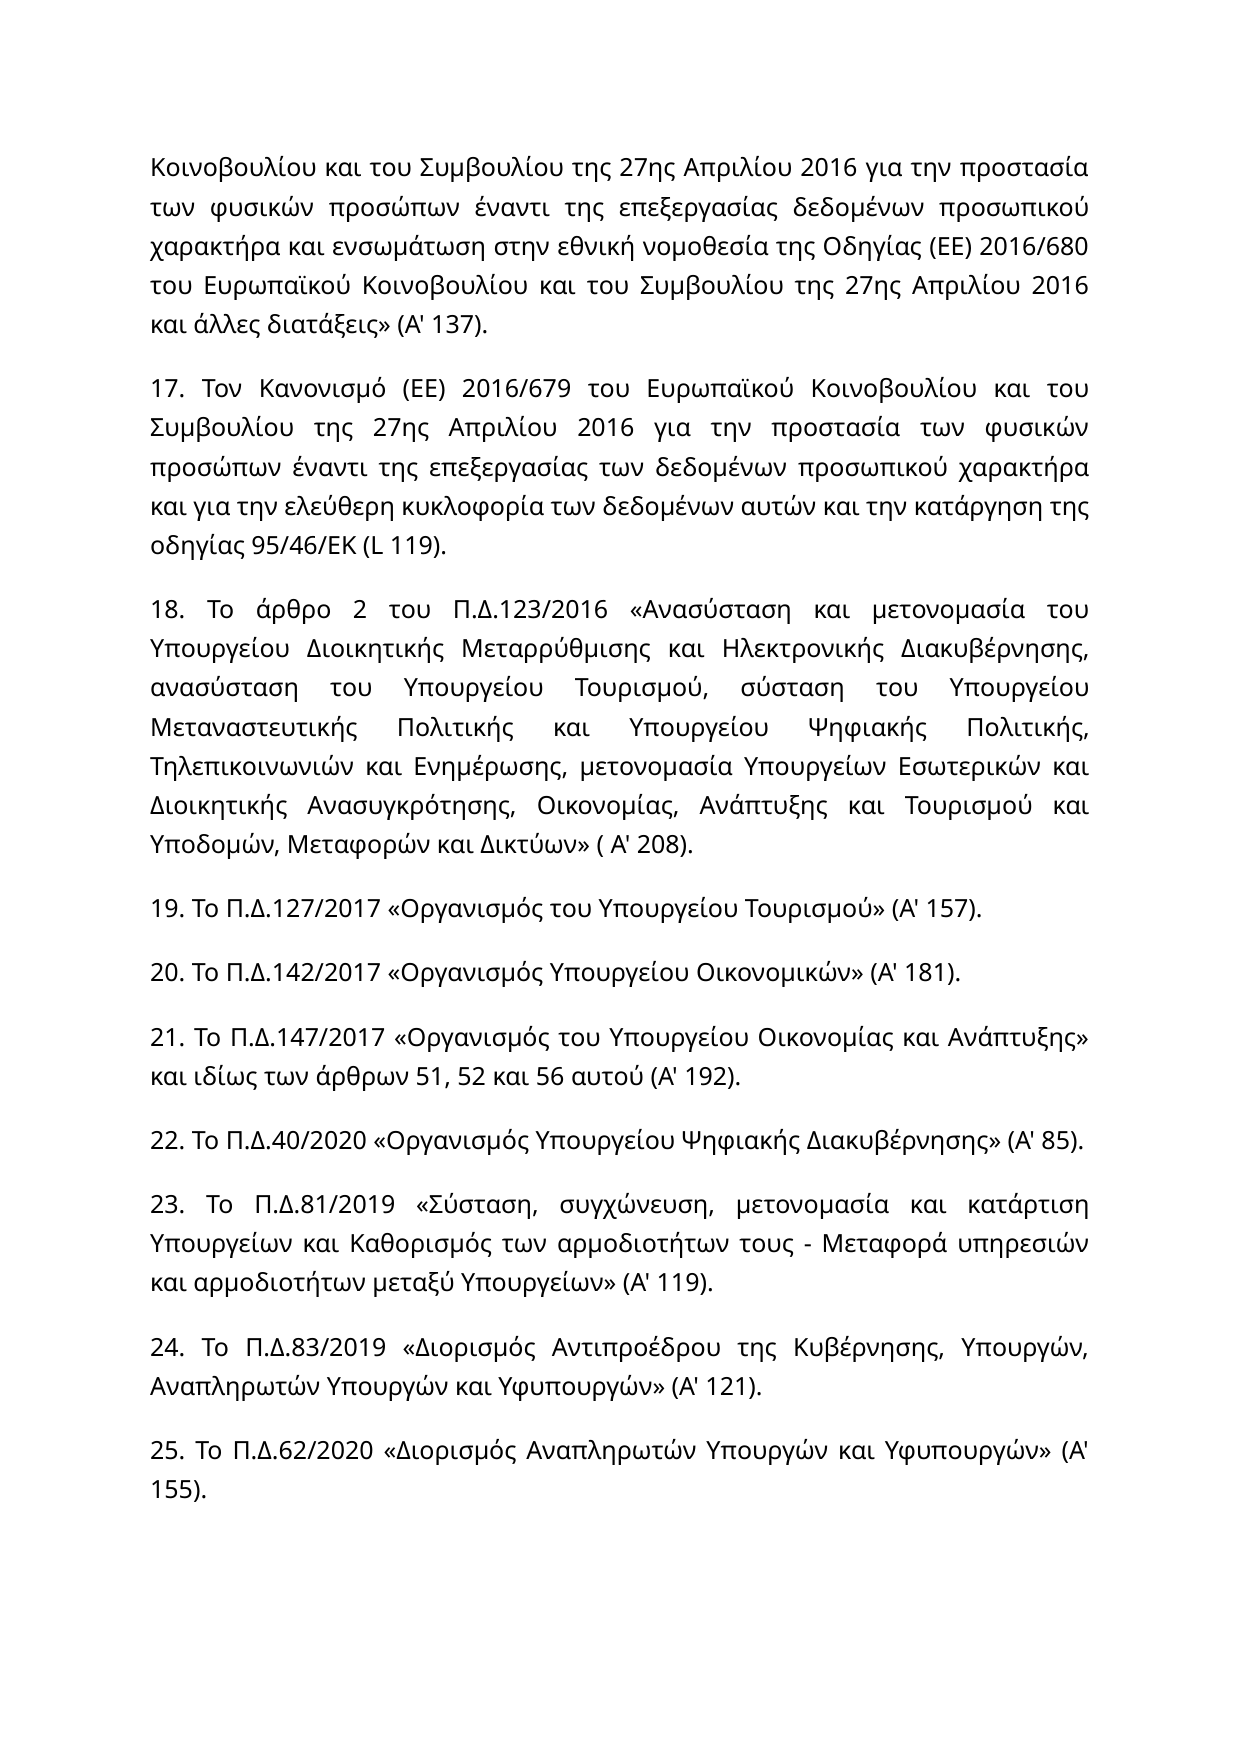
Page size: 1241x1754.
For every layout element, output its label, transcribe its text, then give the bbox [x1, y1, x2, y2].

text 17. Τον Κανονισμό (ΕΕ) 2016/679 του Ευρωπαϊκού Κοινοβουλίου και του Συμβουλίου της 27ης Απριλίου 2016 για την προστασία των φυσικών προσώπων έναντι της επεξεργασίας των δεδομένων προσωπικού χαρακτήρα και για την ελεύθερη κυκλοφορία των δεδομένων αυτών και την κατάργηση της οδηγίας 95/46/ΕΚ (L 119). [150, 371, 1090, 562]
text 20. Το Π.Δ.142/2017 «Οργανισμός Υπουργείου Οικονομικών» (Α' 181). [150, 955, 1090, 989]
text 19. Το Π.Δ.127/2017 «Οργανισμός του Υπουργείου Τουρισμού» (Α' 157). [150, 891, 1090, 925]
text 25. Το Π.Δ.62/2020 «Διορισμός Αναπληρωτών Υπουργών και Υφυπουργών» (Α' 155). [150, 1432, 1090, 1506]
text Κοινοβουλίου και του Συμβουλίου της 27ης Απριλίου 2016 για την προστασία των φυσικών προσώπων έναντι της επεξεργασίας δεδομένων προσωπικού χαρακτήρα και ενσωμάτωση στην εθνική νομοθεσία της Οδηγίας (ΕΕ) 2016/680 του Ευρωπαϊκού Κοινοβουλίου και του Συμβουλίου της 27ης Απριλίου 2016 και άλλες διατάξεις» (Α' 137). [150, 150, 1090, 341]
text 22. Το Π.Δ.40/2020 «Οργανισμός Υπουργείου Ψηφιακής Διακυβέρνησης» (Α' 85). [150, 1122, 1090, 1157]
text 23. To Π.Δ.81/2019 «Σύσταση, συγχώνευση, μετονομασία και κατάρτιση Υπουργείων και Καθορισμός των αρμοδιοτήτων τους - Μεταφορά υπηρεσιών και αρμοδιοτήτων μεταξύ Υπουργείων» (Α' 119). [150, 1187, 1090, 1299]
text 18. Το άρθρο 2 του Π.Δ.123/2016 «Ανασύσταση και μετονομασία του Υπουργείου Διοικητικής Μεταρρύθμισης και Ηλεκτρονικής Διακυβέρνησης, ανασύσταση του Υπουργείου Τουρισμού, σύσταση του Υπουργείου Μεταναστευτικής Πολιτικής και Υπουργείου Ψηφιακής Πολιτικής, Τηλεπικοινωνιών και Ενημέρωσης, μετονομασία Υπουργείων Εσωτερικών και Διοικητικής Ανασυγκρότησης, Οικονομίας, Ανάπτυξης και Τουρισμού και Υποδομών, Μεταφορών και Δικτύων» ( Α' 208). [150, 592, 1090, 861]
text 21. To Π.Δ.147/2017 «Οργανισμός του Υπουργείου Οικονομίας και Ανάπτυξης» και ιδίως των άρθρων 51, 52 και 56 αυτού (Α' 192). [150, 1019, 1090, 1092]
text 24. Το Π.Δ.83/2019 «Διορισμός Αντιπροέδρου της Κυβέρνησης, Υπουργών, Αναπληρωτών Υπουργών και Υφυπουργών» (Α' 121). [150, 1329, 1090, 1402]
